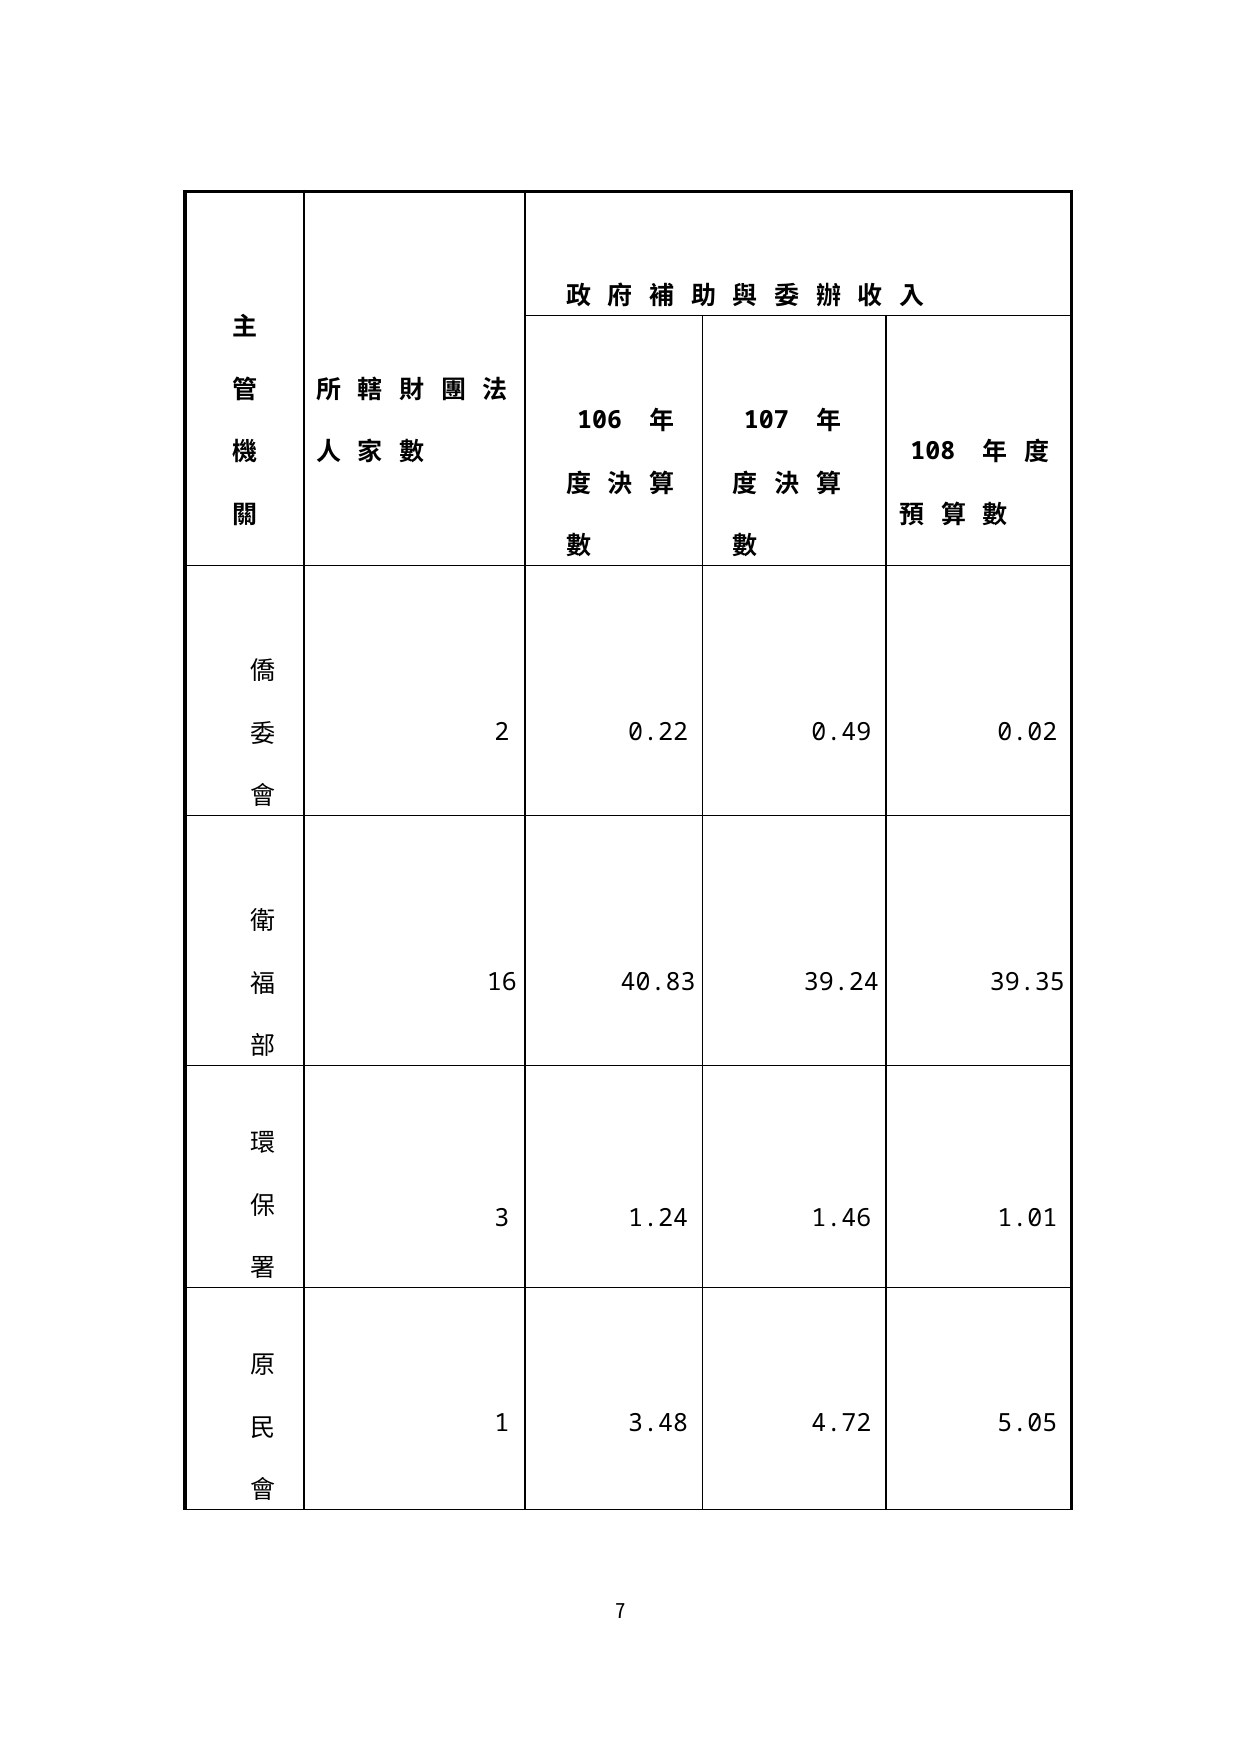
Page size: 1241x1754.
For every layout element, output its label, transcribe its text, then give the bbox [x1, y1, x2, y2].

table_cell 衛福部 [187, 816, 303, 1064]
table_cell 40.83 [526, 816, 702, 1064]
table_cell 1.46 [703, 1066, 885, 1287]
table_cell 2 [305, 566, 524, 814]
table_cell 1.01 [887, 1066, 1070, 1287]
table_header 主管機關 [187, 193, 303, 564]
table_cell 0.02 [887, 566, 1070, 814]
table_cell 3.48 [526, 1288, 702, 1509]
table_cell 5.05 [887, 1288, 1070, 1509]
table_header 所轄財團法人家數 [305, 193, 524, 564]
table_cell 4.72 [703, 1288, 885, 1509]
table_cell 108年度預算數 [887, 316, 1070, 564]
table_cell 環保署 [187, 1066, 303, 1287]
table_cell 106年度決算數 [526, 316, 702, 564]
table_cell 39.24 [703, 816, 885, 1064]
table_cell 0.22 [526, 566, 702, 814]
table_cell 16 [305, 816, 524, 1064]
table_cell 0.49 [703, 566, 885, 814]
table_cell 1.24 [526, 1066, 702, 1287]
table_cell 107年度決算數 [703, 316, 885, 564]
table_header 政府補助與委辦收入 [526, 193, 1070, 314]
table_cell 3 [305, 1066, 524, 1287]
table_cell 1 [305, 1288, 524, 1509]
table_cell 僑委會 [187, 566, 303, 814]
table_cell 39.35 [887, 816, 1070, 1064]
table_cell 原民會 [187, 1288, 303, 1509]
